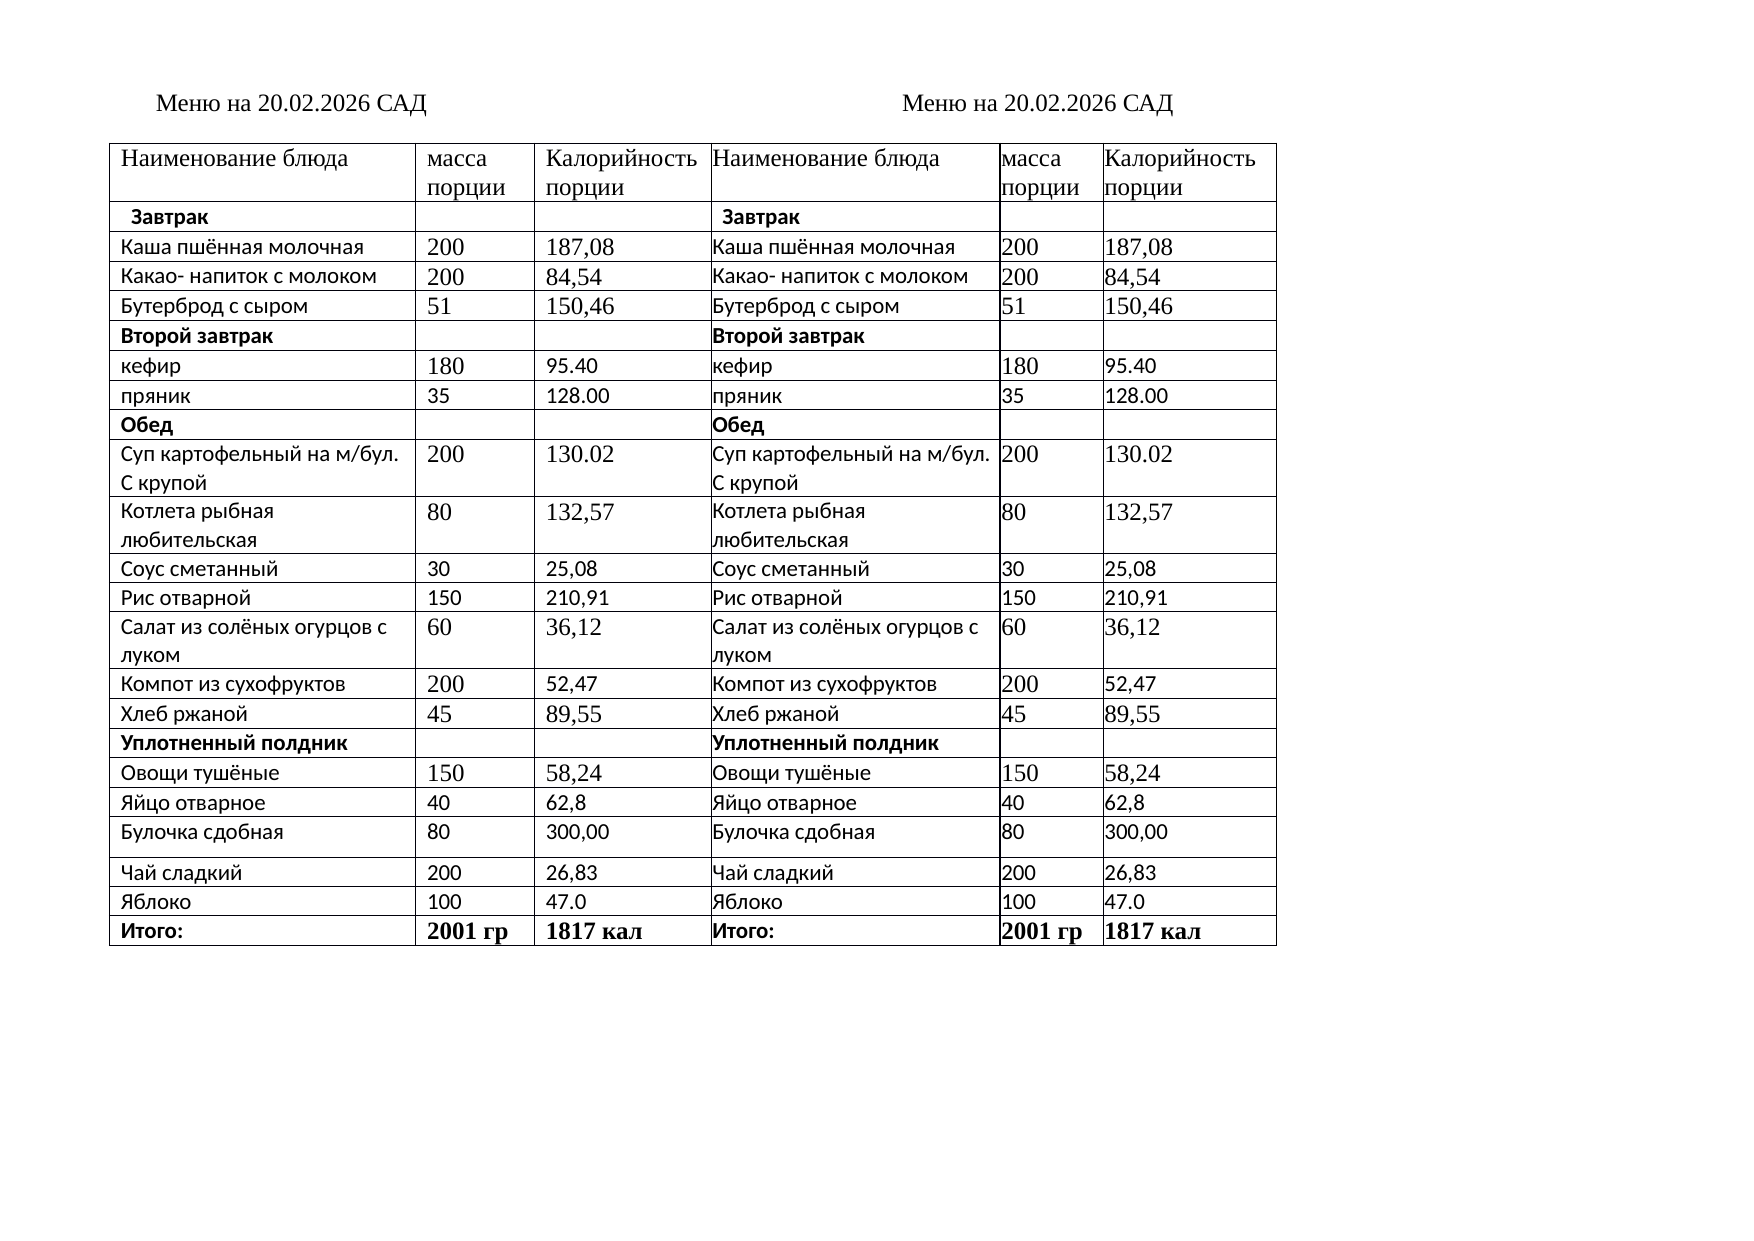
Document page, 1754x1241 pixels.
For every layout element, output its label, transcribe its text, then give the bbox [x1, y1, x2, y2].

table_cell [535, 729, 711, 757]
table_cell Завтрак [712, 202, 999, 231]
table_cell Овощи тушёные [712, 758, 999, 787]
table_cell 30 [416, 554, 534, 582]
table_cell 40 [1001, 788, 1103, 816]
table_cell 200 [1001, 440, 1103, 496]
table_cell Суп картофельный на м/бул. С крупой [712, 440, 999, 496]
table_cell 51 [1001, 291, 1103, 320]
table_cell Салат из солёных огурцов с луком [712, 612, 999, 668]
table_cell 150 [416, 583, 534, 611]
table_cell 60 [416, 612, 534, 668]
table_cell 95.40 [1104, 351, 1276, 380]
table_cell 80 [416, 497, 534, 553]
table_cell [416, 202, 534, 231]
table_cell 180 [1001, 351, 1103, 380]
table_cell Булочка сдобная [110, 817, 415, 857]
table_header Калорийность порции [535, 144, 711, 201]
table_cell [1104, 202, 1276, 231]
table_cell Бутерброд с сыром [110, 291, 415, 320]
table_cell 52,47 [535, 669, 711, 698]
table_cell Котлета рыбная любительская [712, 497, 999, 553]
table_cell 1817 кал [1104, 916, 1276, 944]
table_cell 26,83 [535, 858, 711, 886]
table_cell 300,00 [535, 817, 711, 857]
table_cell Компот из сухофруктов [712, 669, 999, 698]
table_cell [1001, 321, 1103, 350]
table_cell Бутерброд с сыром [712, 291, 999, 320]
table_header масса порции [1001, 144, 1103, 201]
table_cell 80 [1001, 817, 1103, 857]
table_cell 62,8 [535, 788, 711, 816]
table_cell Второй завтрак [712, 321, 999, 350]
table_cell пряник [712, 381, 999, 409]
table_cell 26,83 [1104, 858, 1276, 886]
table_cell Суп картофельный на м/бул. С крупой [110, 440, 415, 496]
table_cell 180 [416, 351, 534, 380]
table_cell Какао- напиток с молоком [110, 262, 415, 290]
table_cell 89,55 [1104, 699, 1276, 727]
table_cell 200 [1001, 669, 1103, 698]
table_cell 200 [416, 669, 534, 698]
table_cell Овощи тушёные [110, 758, 415, 787]
table_cell Обед [712, 410, 999, 438]
table_cell Уплотненный полдник [712, 729, 999, 757]
table_cell 89,55 [535, 699, 711, 727]
table_cell 2001 гр [416, 916, 534, 944]
table_cell Компот из сухофруктов [110, 669, 415, 698]
table_cell 80 [416, 817, 534, 857]
table_cell 2001 гр [1001, 916, 1103, 944]
table_cell 62,8 [1104, 788, 1276, 816]
table_cell Чай сладкий [110, 858, 415, 886]
table_cell 47.0 [1104, 887, 1276, 915]
table_cell 25,08 [1104, 554, 1276, 582]
table_cell 200 [1001, 858, 1103, 886]
table_cell [416, 729, 534, 757]
table_cell 45 [1001, 699, 1103, 727]
table_cell 35 [1001, 381, 1103, 409]
table_cell 84,54 [1104, 262, 1276, 290]
table_cell Завтрак [110, 202, 415, 231]
table_cell 100 [416, 887, 534, 915]
table_cell 200 [416, 232, 534, 261]
table_cell Яйцо отварное [110, 788, 415, 816]
table_cell Чай сладкий [712, 858, 999, 886]
table_cell Второй завтрак [110, 321, 415, 350]
table_cell 300,00 [1104, 817, 1276, 857]
table_header масса порции [416, 144, 534, 201]
table_cell Булочка сдобная [712, 817, 999, 857]
table_cell 58,24 [1104, 758, 1276, 787]
table_cell 80 [1001, 497, 1103, 553]
table_cell Каша пшённая молочная [712, 232, 999, 261]
table_cell [535, 321, 711, 350]
text Меню на 20.02.2026 САД Меню на 20.02.2026 САД [118, 88, 1636, 117]
table_cell 52,47 [1104, 669, 1276, 698]
table_cell Салат из солёных огурцов с луком [110, 612, 415, 668]
table_cell 36,12 [535, 612, 711, 668]
table_cell 128.00 [1104, 381, 1276, 409]
table_cell 150,46 [535, 291, 711, 320]
table_cell [416, 410, 534, 438]
table_header Наименование блюда [712, 144, 999, 201]
table_cell кефир [110, 351, 415, 380]
table_header Наименование блюда [110, 144, 415, 201]
table_cell 100 [1001, 887, 1103, 915]
table_header Калорийность порции [1104, 144, 1276, 201]
table_cell 130.02 [535, 440, 711, 496]
table_cell Соус сметанный [110, 554, 415, 582]
table_cell Итого: [110, 916, 415, 944]
table_cell Каша пшённая молочная [110, 232, 415, 261]
table_cell [1001, 729, 1103, 757]
table_cell [1001, 410, 1103, 438]
table_cell 200 [1001, 262, 1103, 290]
table_cell 200 [1001, 232, 1103, 261]
table_cell Соус сметанный [712, 554, 999, 582]
table_cell [1001, 202, 1103, 231]
table_cell 210,91 [535, 583, 711, 611]
table_cell 36,12 [1104, 612, 1276, 668]
table_cell 60 [1001, 612, 1103, 668]
table_cell Какао- напиток с молоком [712, 262, 999, 290]
table_cell Котлета рыбная любительская [110, 497, 415, 553]
table_cell [535, 202, 711, 231]
table_cell 200 [416, 262, 534, 290]
table_cell Хлеб ржаной [712, 699, 999, 727]
table_cell 150 [1001, 583, 1103, 611]
table_cell Рис отварной [712, 583, 999, 611]
table_cell 130.02 [1104, 440, 1276, 496]
table_cell Яблоко [712, 887, 999, 915]
table_cell 58,24 [535, 758, 711, 787]
table_cell Рис отварной [110, 583, 415, 611]
table_cell Обед [110, 410, 415, 438]
table_cell [535, 410, 711, 438]
table_cell 187,08 [535, 232, 711, 261]
table_cell пряник [110, 381, 415, 409]
table_cell 128.00 [535, 381, 711, 409]
table_cell Хлеб ржаной [110, 699, 415, 727]
table_cell Уплотненный полдник [110, 729, 415, 757]
table_cell 47.0 [535, 887, 711, 915]
table_cell 95.40 [535, 351, 711, 380]
table_cell 200 [416, 858, 534, 886]
table_cell 30 [1001, 554, 1103, 582]
table_cell кефир [712, 351, 999, 380]
table_cell Итого: [712, 916, 999, 944]
table_cell [416, 321, 534, 350]
table_cell [1104, 321, 1276, 350]
table_cell Яблоко [110, 887, 415, 915]
table_cell 132,57 [1104, 497, 1276, 553]
table_cell 132,57 [535, 497, 711, 553]
table_cell 210,91 [1104, 583, 1276, 611]
table_cell [1104, 729, 1276, 757]
table_cell 150,46 [1104, 291, 1276, 320]
table_cell 150 [1001, 758, 1103, 787]
table_cell [1104, 410, 1276, 438]
table_cell 1817 кал [535, 916, 711, 944]
table_cell 40 [416, 788, 534, 816]
table_cell 25,08 [535, 554, 711, 582]
table_cell 84,54 [535, 262, 711, 290]
table_cell 187,08 [1104, 232, 1276, 261]
table_cell 51 [416, 291, 534, 320]
table_cell 200 [416, 440, 534, 496]
table_cell 150 [416, 758, 534, 787]
table_cell Яйцо отварное [712, 788, 999, 816]
table_cell 35 [416, 381, 534, 409]
table_cell 45 [416, 699, 534, 727]
